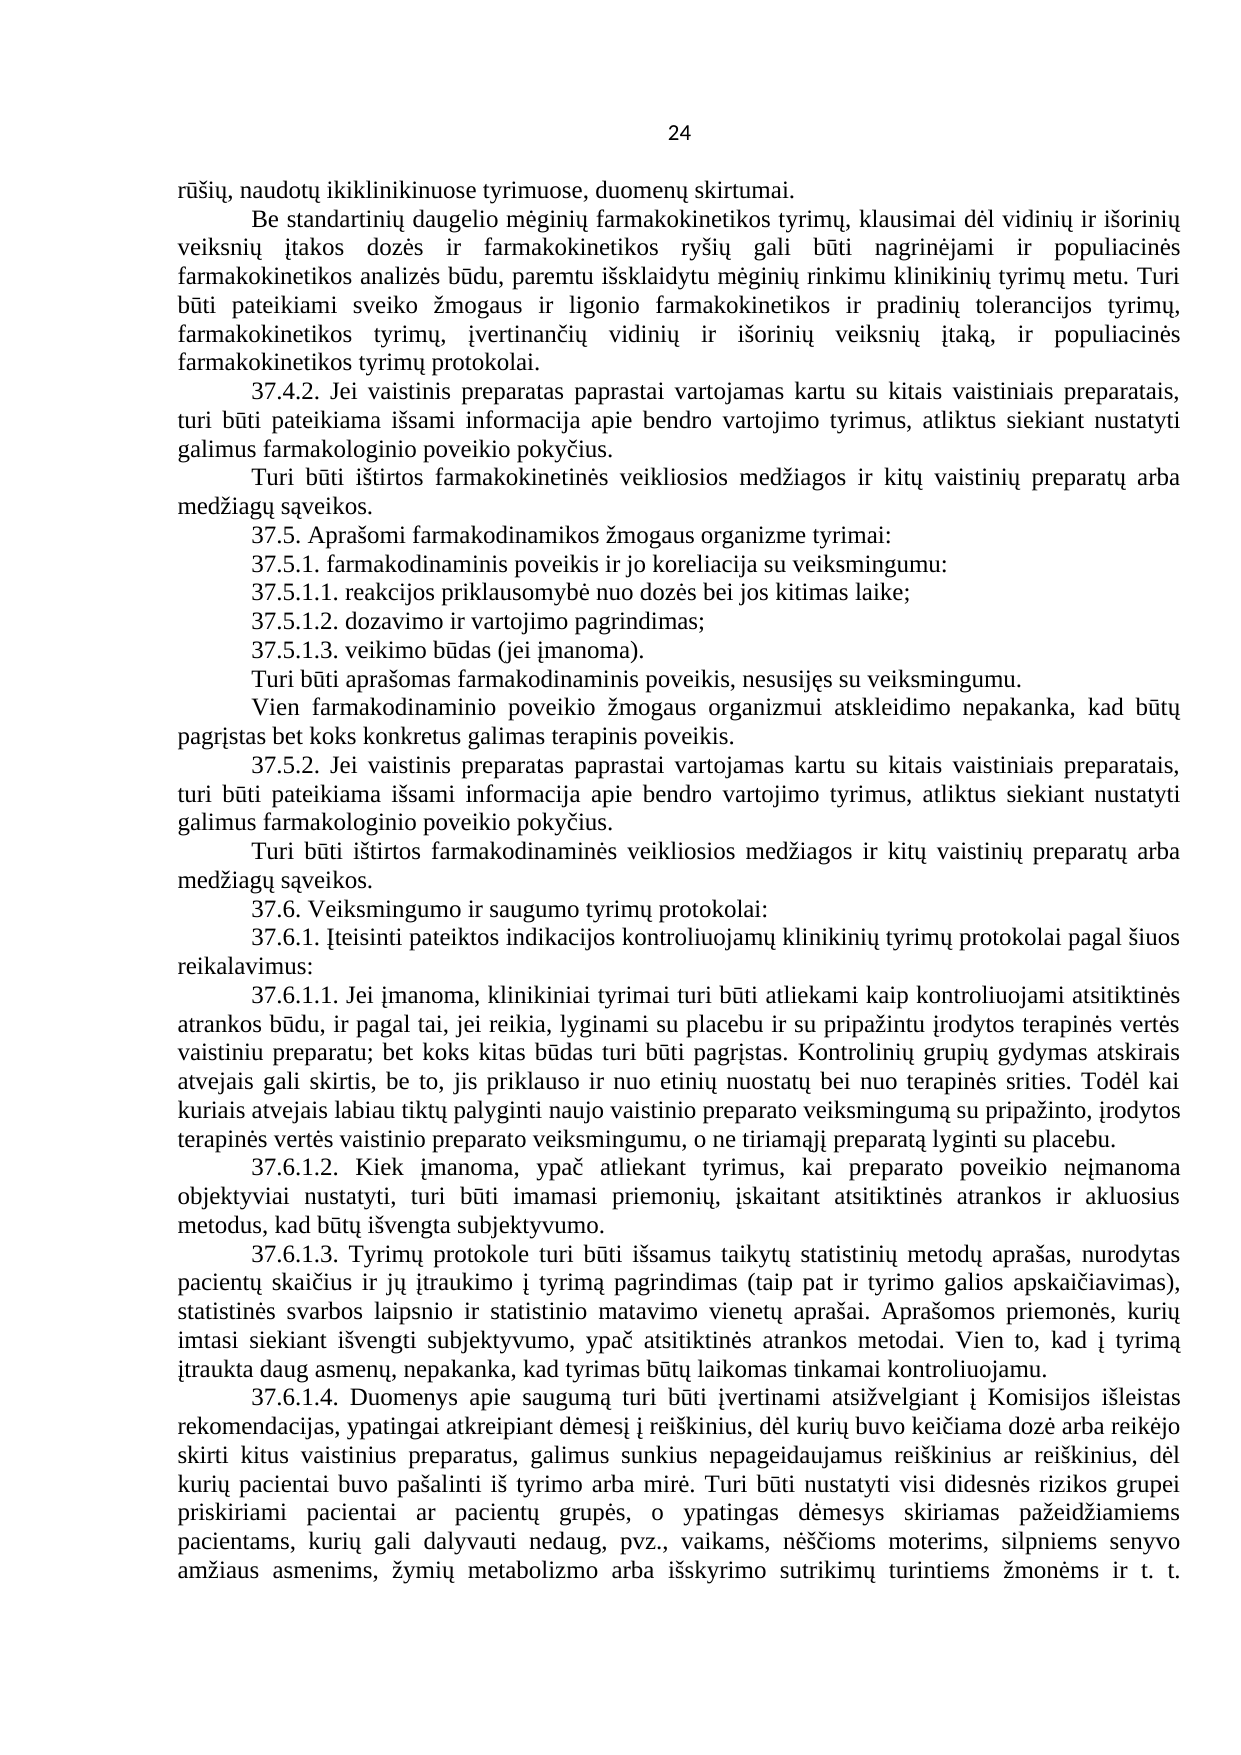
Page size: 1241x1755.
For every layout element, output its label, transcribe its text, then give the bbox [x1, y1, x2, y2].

text 37.6.1.2. Kiek įmanoma, ypač atliekant tyrimus, kai preparato poveikio neįmanoma objektyviai nustatyti, turi būti imamasi priemonių, įskaitant atsitiktinės atrankos ir akluosius metodus, kad būtų išvengta subjektyvumo. [177, 1152, 1181, 1239]
text 37.5.1. farmakodinaminis poveikis ir jo koreliacija su veiksmingumu: [177, 549, 1181, 577]
text rūšių, naudotų ikiklinikinuose tyrimuose, duomenų skirtumai. [177, 175, 1181, 204]
text 37.5.1.2. dozavimo ir vartojimo pagrindimas; [177, 606, 1181, 635]
text 37.6. Veiksmingumo ir saugumo tyrimų protokolai: [177, 894, 1181, 922]
text Turi būti ištirtos farmakodinaminės veikliosios medžiagos ir kitų vaistinių preparatų arba medžiagų sąveikos. [177, 836, 1181, 894]
text Turi būti aprašomas farmakodinaminis poveikis, nesusijęs su veiksmingumu. [177, 664, 1181, 692]
text 37.5.1.3. veikimo būdas (jei įmanoma). [177, 635, 1181, 664]
text Vien farmakodinaminio poveikio žmogaus organizmui atskleidimo nepakanka, kad būtų pagrįstas bet koks konkretus galimas terapinis poveikis. [177, 692, 1181, 750]
text 37.5.1.1. reakcijos priklausomybė nuo dozės bei jos kitimas laike; [177, 577, 1181, 606]
text 37.6.1. Įteisinti pateiktos indikacijos kontroliuojamų klinikinių tyrimų protokolai pagal šiuos reikalavimus: [177, 922, 1181, 980]
text 37.6.1.3. Tyrimų protokole turi būti išsamus taikytų statistinių metodų aprašas, nurodytas pacientų skaičius ir jų įtraukimo į tyrimą pagrindimas (taip pat ir tyrimo galios apskaičiavimas), statistinės svarbos laipsnio ir statistinio matavimo vienetų aprašai. Aprašomos priemonės, kurių imtasi siekiant išvengti subjektyvumo, ypač atsitiktinės atrankos metodai. Vien to, kad į tyrimą įtraukta daug asmenų, nepakanka, kad tyrimas būtų laikomas tinkamai kontroliuojamu. [177, 1239, 1181, 1382]
text 37.5. Aprašomi farmakodinamikos žmogaus organizme tyrimai: [177, 520, 1181, 549]
text 37.5.2. Jei vaistinis preparatas paprastai vartojamas kartu su kitais vaistiniais preparatais, turi būti pateikiama išsami informacija apie bendro vartojimo tyrimus, atliktus siekiant nustatyti galimus farmakologinio poveikio pokyčius. [177, 750, 1181, 836]
text 37.4.2. Jei vaistinis preparatas paprastai vartojamas kartu su kitais vaistiniais preparatais, turi būti pateikiama išsami informacija apie bendro vartojimo tyrimus, atliktus siekiant nustatyti galimus farmakologinio poveikio pokyčius. [177, 376, 1181, 462]
text 37.6.1.1. Jei įmanoma, klinikiniai tyrimai turi būti atliekami kaip kontroliuojami atsitiktinės atrankos būdu, ir pagal tai, jei reikia, lyginami su placebu ir su pripažintu įrodytos terapinės vertės vaistiniu preparatu; bet koks kitas būdas turi būti pagrįstas. Kontrolinių grupių gydymas atskirais atvejais gali skirtis, be to, jis priklauso ir nuo etinių nuostatų bei nuo terapinės srities. Todėl kai kuriais atvejais labiau tiktų palyginti naujo vaistinio preparato veiksmingumą su pripažinto, įrodytos terapinės vertės vaistinio preparato veiksmingumu, o ne tiriamąjį preparatą lyginti su placebu. [177, 980, 1181, 1152]
text Be standartinių daugelio mėginių farmakokinetikos tyrimų, klausimai dėl vidinių ir išorinių veiksnių įtakos dozės ir farmakokinetikos ryšių gali būti nagrinėjami ir populiacinės farmakokinetikos analizės būdu, paremtu išsklaidytu mėginių rinkimu klinikinių tyrimų metu. Turi būti pateikiami sveiko žmogaus ir ligonio farmakokinetikos ir pradinių tolerancijos tyrimų, farmakokinetikos tyrimų, įvertinančių vidinių ir išorinių veiksnių įtaką, ir populiacinės farmakokinetikos tyrimų protokolai. [177, 204, 1181, 376]
text Turi būti ištirtos farmakokinetinės veikliosios medžiagos ir kitų vaistinių preparatų arba medžiagų sąveikos. [177, 462, 1181, 520]
text 37.6.1.4. Duomenys apie saugumą turi būti įvertinami atsižvelgiant į Komisijos išleistas rekomendacijas, ypatingai atkreipiant dėmesį į reiškinius, dėl kurių buvo keičiama dozė arba reikėjo skirti kitus vaistinius preparatus, galimus sunkius nepageidaujamus reiškinius ar reiškinius, dėl kurių pacientai buvo pašalinti iš tyrimo arba mirė. Turi būti nustatyti visi didesnės rizikos grupei priskiriami pacientai ar pacientų grupės, o ypatingas dėmesys skiriamas pažeidžiamiems pacientams, kurių gali dalyvauti nedaug, pvz., vaikams, nėščioms moterims, silpniems senyvo amžiaus asmenims, žymių metabolizmo arba išskyrimo sutrikimų turintiems žmonėms ir t. t. [177, 1382, 1181, 1584]
